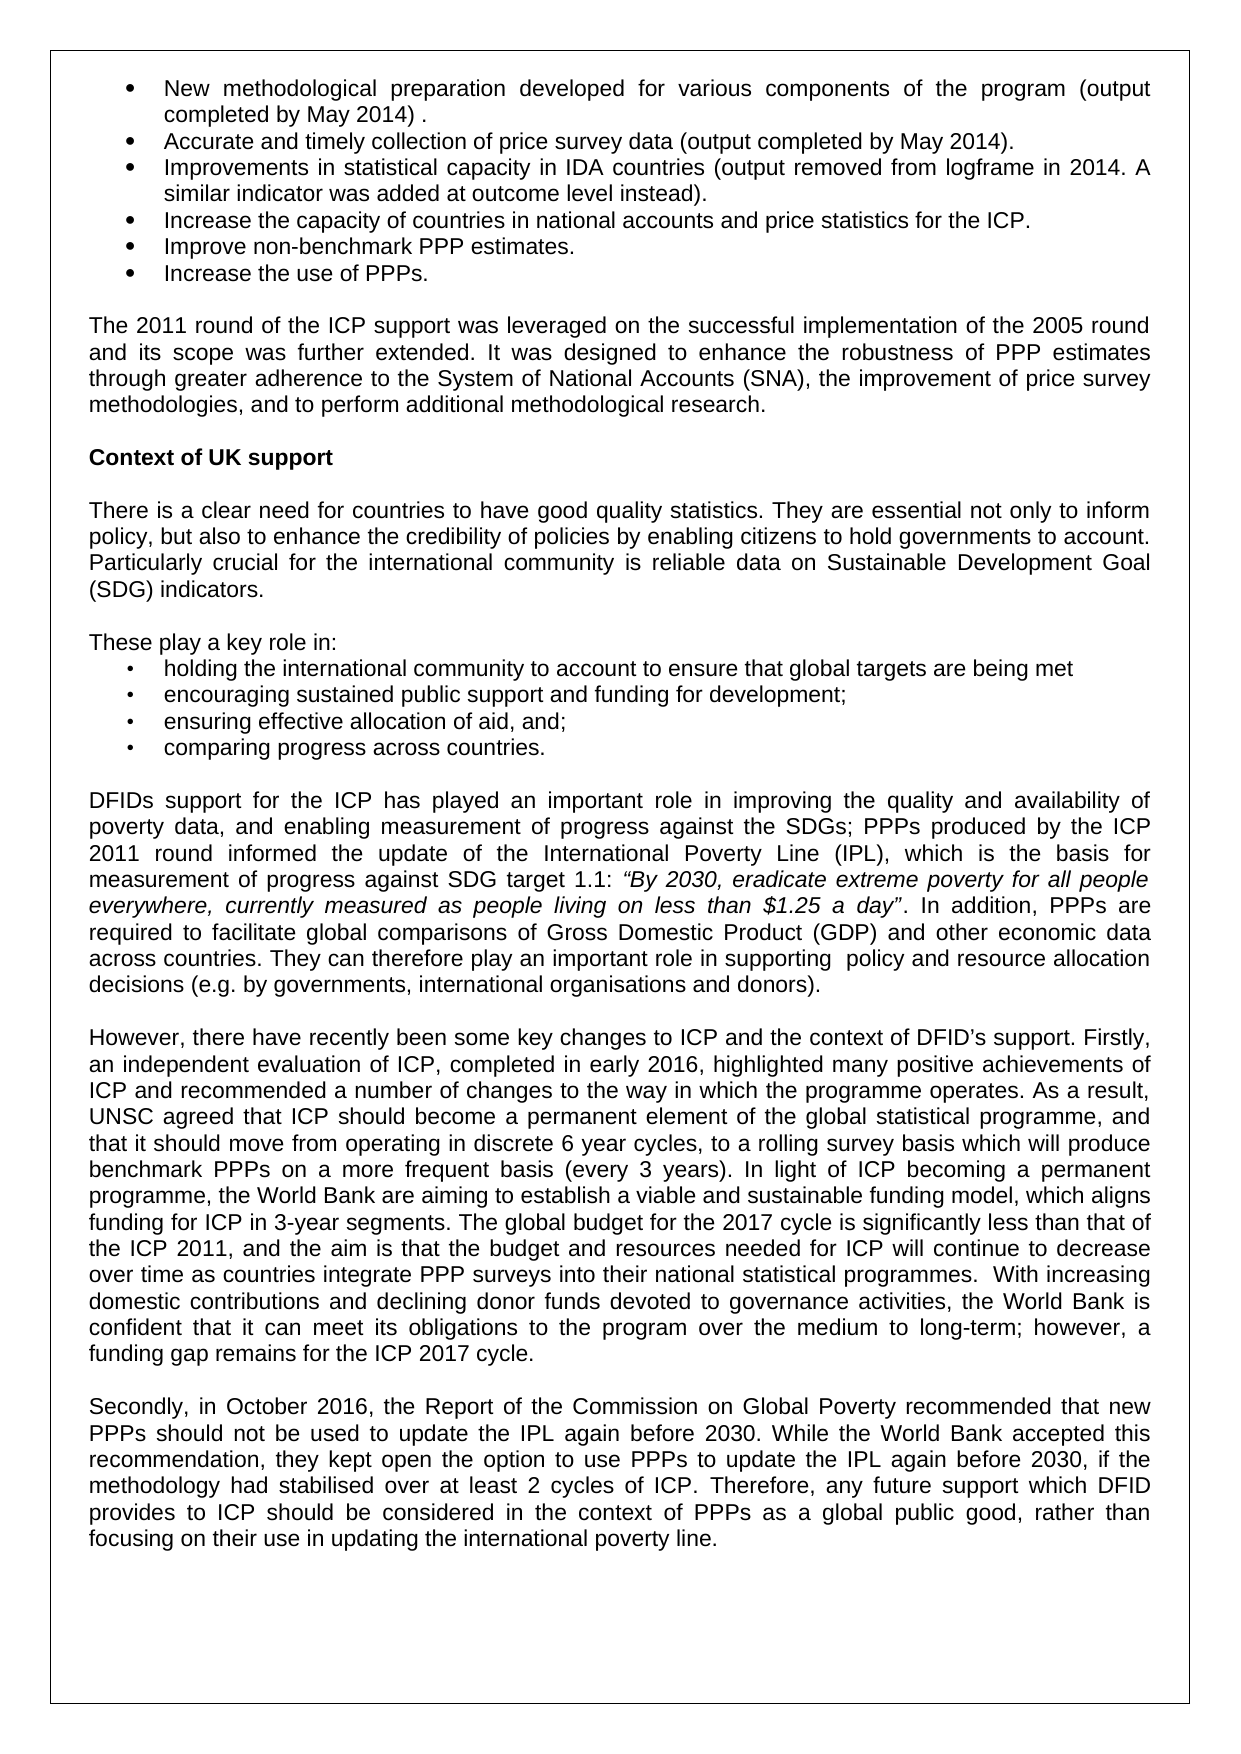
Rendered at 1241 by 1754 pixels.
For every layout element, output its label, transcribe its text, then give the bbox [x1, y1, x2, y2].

text DFIDs support for the ICP has played an important role in improving the quality and availability of poverty data, and enabling measurement of progress against the SDGs; PPPs produced by the ICP 2011 round informed the update of the International Poverty Line (IPL), which is the basis for measurement of progress against SDG target 1.1: “By 2030, eradicate extreme poverty for all people everywhere, currently measured as people living on less than $1.25 a day”. In addition, PPPs are required to facilitate global comparisons of Gross Domestic Product (GDP) and other economic data across countries. They can therefore play an important role in supporting policy and resource allocation decisions (e.g. by governments, international organisations and donors). [89, 787, 1152, 998]
text These play a key role in: [89, 628, 1152, 655]
list Accurate and timely collection of price survey data (output completed by May 2014). [126, 128, 1152, 154]
list New methodological preparation developed for various components of the program (output completed by May 2014) . [126, 75, 1152, 128]
list Improve non-benchmark PPP estimates. [126, 233, 1152, 259]
list ensuring effective allocation of aid, and; [126, 708, 1152, 734]
text However, there have recently been some key changes to ICP and the context of DFID’s support. Firstly, an independent evaluation of ICP, completed in early 2016, highlighted many positive achievements of ICP and recommended a number of changes to the way in which the programme operates. As a result, UNSC agreed that ICP should become a permanent element of the global statistical programme, and that it should move from operating in discrete 6 year cycles, to a rolling survey basis which will produce benchmark PPPs on a more frequent basis (every 3 years). In light of ICP becoming a permanent programme, the World Bank are aiming to establish a viable and sustainable funding model, which aligns funding for ICP in 3-year segments. The global budget for the 2017 cycle is significantly less than that of the ICP 2011, and the aim is that the budget and resources needed for ICP will continue to decrease over time as countries integrate PPP surveys into their national statistical programmes. With increasing domestic contributions and declining donor funds devoted to governance activities, the World Bank is confident that it can meet its obligations to the program over the medium to long-term; however, a funding gap remains for the ICP 2017 cycle. [89, 1024, 1152, 1367]
list Improvements in statistical capacity in IDA countries (output removed from logframe in 2014. A similar indicator was added at outcome level instead). [126, 154, 1152, 207]
list encouraging sustained public support and funding for development; [126, 681, 1152, 708]
text The 2011 round of the ICP support was leveraged on the successful implementation of the 2005 round and its scope was further extended. It was designed to enhance the robustness of PPP estimates through greater adherence to the System of National Accounts (SNA), the improvement of price survey methodologies, and to perform additional methodological research. [89, 312, 1152, 418]
text Context of UK support [89, 444, 1152, 470]
list comparing progress across countries. [126, 734, 1152, 761]
text There is a clear need for countries to have good quality statistics. They are essential not only to inform policy, but also to enhance the credibility of policies by enabling citizens to hold governments to account. Particularly crucial for the international community is reliable data on Sustainable Development Goal (SDG) indicators. [89, 497, 1152, 602]
list Increase the use of PPPs. [126, 259, 1152, 286]
list holding the international community to account to ensure that global targets are being met [126, 655, 1152, 681]
list Increase the capacity of countries in national accounts and price statistics for the ICP. [126, 207, 1152, 233]
text Secondly, in October 2016, the Report of the Commission on Global Poverty recommended that new PPPs should not be used to update the IPL again before 2030. While the World Bank accepted this recommendation, they kept open the option to use PPPs to update the IPL again before 2030, if the methodology had stabilised over at least 2 cycles of ICP. Therefore, any future support which DFID provides to ICP should be considered in the context of PPPs as a global public good, rather than focusing on their use in updating the international poverty line. [89, 1393, 1152, 1551]
